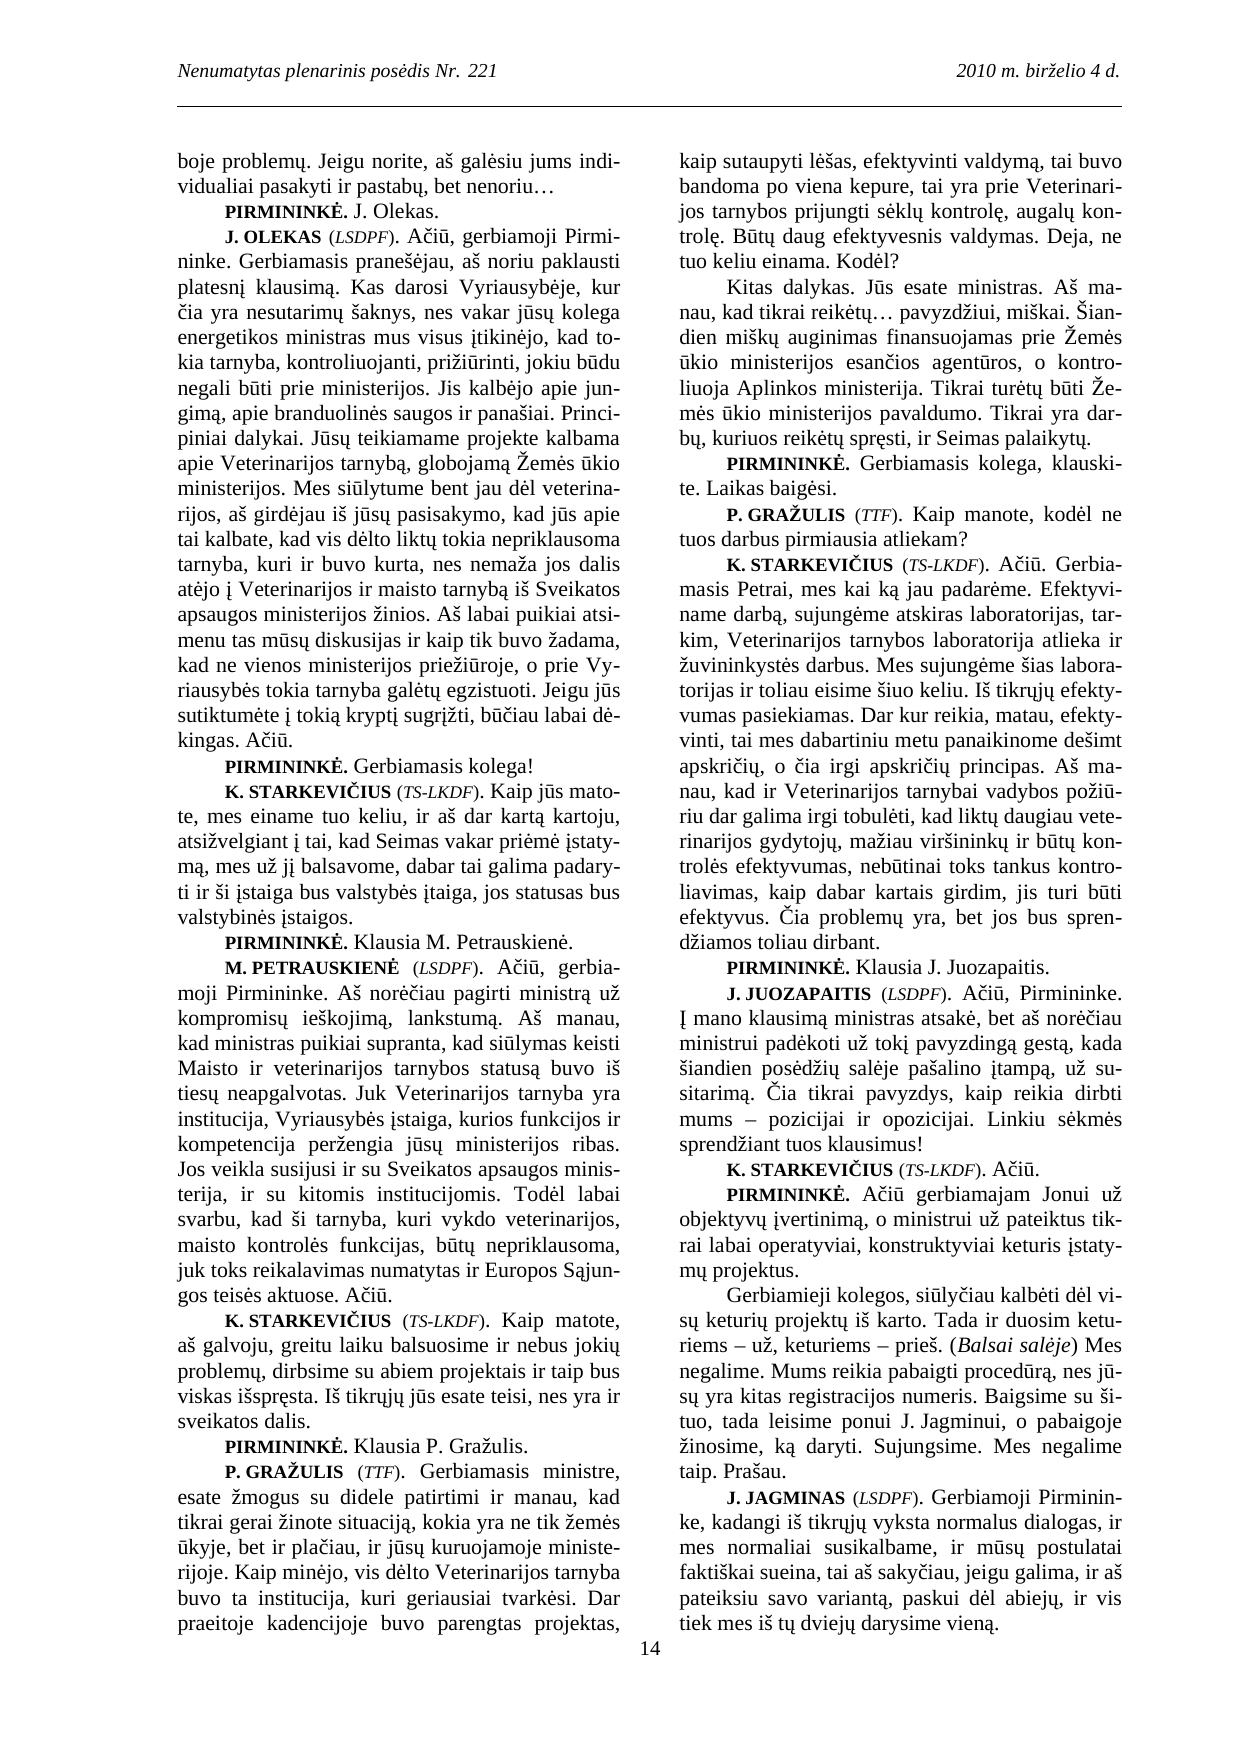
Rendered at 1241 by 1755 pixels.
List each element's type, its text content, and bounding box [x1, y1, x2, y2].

text K. STARKEVIČIUS (TS-LKDF). Kaip ma­to­te, aš gal­vo­ju, grei­tu lai­ku bal­suo­si­me ir ne­bus jo­kių pro­ble­mų, dirb­si­me su abiem pro­jek­tais ir taip bus vis­kas iš­spręs­ta. Iš tik­rų­jų jūs esa­te tei­si, nes yra ir svei­ka­tos da­lis. [177, 1307, 620, 1433]
text PIRMININKĖ. Klau­sia J. Juo­za­pai­tis. [679, 954, 1122, 979]
text PIRMININKĖ. J. Ole­kas. [177, 198, 620, 223]
text M. PETRAUSKIENĖ (LSDPF). Ačiū, ger­bia­mo­ji Pir­mi­nin­ke. Aš no­rė­čiau pa­gir­ti mi­nist­rą už kom­pro­mi­sų ieš­ko­ji­mą, lanks­tu­mą. Aš ma­nau, kad mi­nist­ras pui­kiai su­pran­ta, kad siū­ly­mas keis­ti Mais­to ir ve­te­ri­na­ri­jos tar­ny­bos sta­tu­są bu­vo iš tie­sų ne­ap­gal­vo­tas. Juk Ve­te­ri­na­ri­jos tar­ny­ba yra in­sti­tu­ci­ja, Vy­riau­sy­bės įstai­ga, ku­rios funk­ci­jos ir kom­pe­ten­ci­ja per­žen­gia jū­sų mi­nis­te­ri­jos ri­bas. Jos veik­la su­si­ju­si ir su Svei­ka­tos ap­sau­gos mi­nis­te­ri­ja, ir su ki­to­mis ins­ti­tu­ci­jo­mis. To­dėl la­bai svar­bu, kad ši tar­ny­ba, ku­ri vyk­do ve­te­ri­na­ri­jos, mais­to kon­tro­lės funk­ci­jas, bū­tų ne­pri­klau­so­ma, juk toks rei­ka­la­vi­mas nu­ma­ty­tas ir Eu­ro­pos Są­jun­gos tei­sės ak­tuo­se. Ačiū. [177, 954, 620, 1307]
text K. STARKEVIČIUS (TS-LKDF). Ačiū. [679, 1156, 1122, 1181]
text K. STARKEVIČIUS (TS-LKDF). Kaip jūs ma­to­te, mes ei­na­me tuo ke­liu, ir aš dar kar­tą kar­to­ju, at­si­žvel­giant į tai, kad Sei­mas va­kar pri­ėmė įsta­ty­mą, mes už jį bal­sa­vo­me, da­bar tai ga­li­ma pa­da­ry­ti ir ši įstai­ga bus vals­ty­bės įtai­ga, jos sta­tu­sas bus vals­ty­bi­nės įstai­gos. [177, 778, 620, 929]
text Ki­tas da­ly­kas. Jūs esa­te mi­nist­ras. Aš ma­nau, kad tik­rai rei­kė­tų… pa­vyz­džiui, miš­kai. Šian­dien miš­kų au­gi­ni­mas fi­nan­suo­ja­mas prie Že­mės ūkio mi­nis­te­ri­jos esan­čios agen­tū­ros, o kon­tro­liuo­ja Ap­lin­kos mi­nis­te­ri­ja. Tik­rai tu­rė­tų bū­ti Že­mės ūkio mi­nis­te­ri­jos pa­val­du­mo. Tik­rai yra dar­bų, ku­riuos rei­kė­tų spręs­ti, ir Sei­mas pa­lai­ky­tų. [679, 274, 1122, 450]
text PIRMININKĖ. Ačiū ger­bia­ma­jam Jo­nui už ob­jek­ty­vų įver­ti­ni­mą, o mi­nist­rui už pa­teik­tus tik­rai la­bai ope­ra­ty­viai, kon­struk­ty­viai ke­tu­ris įsta­ty­mų pro­jek­tus. [679, 1181, 1122, 1282]
text J. JAGMINAS (LSDPF). Ger­bia­mo­ji Pir­mi­nin­ke, ka­dan­gi iš tik­rų­jų vyks­ta nor­ma­lus dia­lo­gas, ir mes nor­ma­liai su­si­kal­ba­me, ir mū­sų pos­tu­latai fak­tiš­kai su­ei­na, tai aš sa­ky­čiau, jei­gu ga­li­ma, ir aš pa­teik­siu sa­vo va­rian­tą, pas­kui dėl abie­jų, ir vis tiek mes iš tų dvie­jų da­ry­si­me vie­ną. [679, 1484, 1122, 1635]
text PIRMININKĖ. Ger­bia­ma­sis ko­le­ga! [177, 753, 620, 778]
text PIRMININKĖ. Klau­sia P. Gra­žu­lis. [177, 1433, 620, 1458]
text J. OLEKAS (LSDPF). Ačiū, ger­bia­mo­ji Pir­mi­nin­ke. Ger­bia­ma­sis pra­ne­šė­jau, aš no­riu pa­klaus­ti pla­tes­nį klau­si­mą. Kas da­ro­si Vy­riau­sy­bė­je, kur čia yra ne­su­ta­ri­mų šak­nys, nes va­kar jū­sų ko­le­ga ener­ge­ti­kos mi­nist­ras mus vi­sus įti­ki­nė­jo, kad to­kia tar­ny­ba, kon­tro­liuo­jan­ti, pri­žiū­rin­ti, jo­kiu bū­du ne­ga­li bū­ti prie mi­nis­te­ri­jos. Jis kal­bė­jo apie jun­gi­mą, apie bran­duo­li­nės sau­gos ir pa­na­šiai. Prin­ci­pi­niai da­ly­kai. Jū­sų tei­kia­ma­me pro­jek­te kal­ba­ma apie Ve­te­ri­na­ri­jos tar­ny­bą, glo­bo­ja­mą Že­mės ūkio mi­nis­te­ri­jos. Mes siū­ly­tu­me bent jau dėl ve­te­ri­na­ri­jos, aš gir­dė­jau iš jū­sų pa­si­sa­ky­mo, kad jūs apie tai kal­ba­te, kad vis dėl­to lik­tų to­kia ne­pri­klau­so­ma tar­ny­ba, ku­ri ir bu­vo kur­ta, nes ne­ma­ža jos da­lis at­ėjo į Ve­te­ri­na­ri­jos ir mais­to tar­ny­bą iš Svei­ka­tos ap­sau­gos mi­nis­te­ri­jos ži­nios. Aš la­bai pui­kiai at­si­me­nu tas mū­sų dis­ku­si­jas ir kaip tik bu­vo ža­da­ma, kad ne vie­nos mi­nis­te­ri­jos prie­žiū­ro­je, o prie Vy­riau­sy­bės to­kia tar­ny­ba ga­lė­tų eg­zis­tuo­ti. Jei­gu jūs su­tik­tu­mė­te į to­kią kryp­tį su­grįž­ti, bū­čiau la­bai dė­kin­gas. Ačiū. [177, 223, 620, 753]
text PIRMININKĖ. Klau­sia M. Pet­raus­kie­nė. [177, 929, 620, 954]
text P. GRAŽULIS (TTF). Ger­bia­ma­sis mi­nist­re, esa­te žmo­gus su di­de­le pa­tir­ti­mi ir ma­nau, kad tik­rai ge­rai ži­no­te si­tu­a­ci­ją, ko­kia yra ne tik že­mės ūky­je, bet ir pla­čiau, ir jū­sų ku­ruo­ja­mo­je mi­nis­te­ri­jo­je. Kaip mi­nė­jo, vis dėl­to Ve­te­ri­na­ri­jos tar­ny­ba bu­vo ta ins­ti­tu­ci­ja, ku­ri ge­riau­siai tvar­kė­si. Dar pra­ei­to­je ka­den­ci­jo­je bu­vo pa­reng­tas pro­jek­tas, [177, 1458, 620, 1635]
text Ger­bia­mie­ji ko­le­gos, siū­ly­čiau kal­bė­ti dėl vi­sų ke­tu­rių pro­jek­tų iš kar­to. Ta­da ir duo­sim ke­tu­riems – už, ke­tu­riems – prieš. (Bal­sai sa­lė­je) Mes ne­ga­li­me. Mums rei­kia pa­baig­ti pro­ce­dū­rą, nes jū­sų yra ki­tas re­gist­ra­ci­jos nu­me­ris. Baig­si­me su ši­tuo, ta­da lei­si­me po­nui J. Jag­mi­nui, o pa­bai­go­je ži­no­si­me, ką da­ry­ti. Su­jung­si­me. Mes ne­ga­li­me taip. Pra­šau. [679, 1282, 1122, 1484]
text bo­je pro­ble­mų. Jei­gu no­ri­te, aš ga­lė­siu jums in­di­vi­du­a­liai pa­sa­ky­ti ir pa­sta­bų, bet ne­no­riu… [177, 148, 620, 198]
text kaip su­tau­py­ti lė­šas, efek­ty­vin­ti val­dy­mą, tai bu­vo ban­do­ma po vie­na ke­pu­re, tai yra prie Ve­te­ri­na­ri­jos tar­ny­bos pri­jung­ti sėk­lų kon­tro­lę, au­ga­lų kon­tro­lę. Bū­tų daug efek­ty­ves­nis val­dy­mas. De­ja, ne tuo ke­liu ei­na­ma. Ko­dėl? [679, 148, 1122, 274]
text P. GRAŽULIS (TTF). Kaip ma­no­te, ko­dėl ne tuos dar­bus pir­miau­sia at­lie­kam? [679, 501, 1122, 551]
text K. STARKEVIČIUS (TS-LKDF). Ačiū. Ger­bia­ma­sis Pet­rai, mes kai ką jau pa­da­rė­me. Efek­ty­vi­na­me dar­bą, su­jun­gė­me at­ski­ras la­bo­ra­to­ri­jas, tar­kim, Ve­te­ri­na­ri­jos tar­ny­bos la­bo­ra­to­ri­ja at­lie­ka ir žu­vi­nin­kys­tės dar­bus. Mes su­jun­gė­me šias la­bo­ra­to­ri­jas ir to­liau ei­si­me šiuo ke­liu. Iš tik­rų­jų efek­ty­vu­mas pa­sie­kia­mas. Dar kur rei­kia, ma­tau, efek­ty­vin­ti, tai mes da­bar­ti­niu me­tu pa­nai­ki­no­me de­šimt ap­skri­čių, o čia ir­gi ap­skri­čių prin­ci­pas. Aš ma­nau, kad ir Ve­te­ri­na­ri­jos tar­ny­bai va­dy­bos po­žiū­riu dar ga­li­ma ir­gi to­bu­lė­ti, kad lik­tų dau­giau ve­te­ri­na­ri­jos gy­dy­to­jų, ma­žiau vir­ši­nin­kų ir bū­tų kon­tro­lės efek­ty­vu­mas, ne­bū­ti­nai toks tan­kus kon­tro­lia­vi­mas, kaip da­bar kar­tais gir­dim, jis tu­ri bū­ti efek­ty­vus. Čia pro­ble­mų yra, bet jos bus spren­džia­mos to­liau dir­bant. [679, 551, 1122, 954]
text J. JUOZAPAITIS (LSDPF). Ačiū, Pir­mi­nin­ke. Į ma­no klau­si­mą mi­nist­ras at­sa­kė, bet aš no­rė­čiau mi­nist­rui pa­dė­ko­ti už to­kį pa­vyz­din­gą ges­tą, ka­da šian­dien po­sė­džių sa­lė­je pa­ša­li­no įtam­pą, už su­sita­ri­mą. Čia tik­rai pa­vyz­dys, kaip rei­kia dirb­ti mums – po­zi­ci­jai ir opo­zi­ci­jai. Lin­kiu sėk­mės spren­džiant tuos klau­si­mus! [679, 979, 1122, 1156]
text PIRMININKĖ. Ger­bia­ma­sis ko­le­ga, klaus­ki­te. Lai­kas bai­gė­si. [679, 450, 1122, 501]
